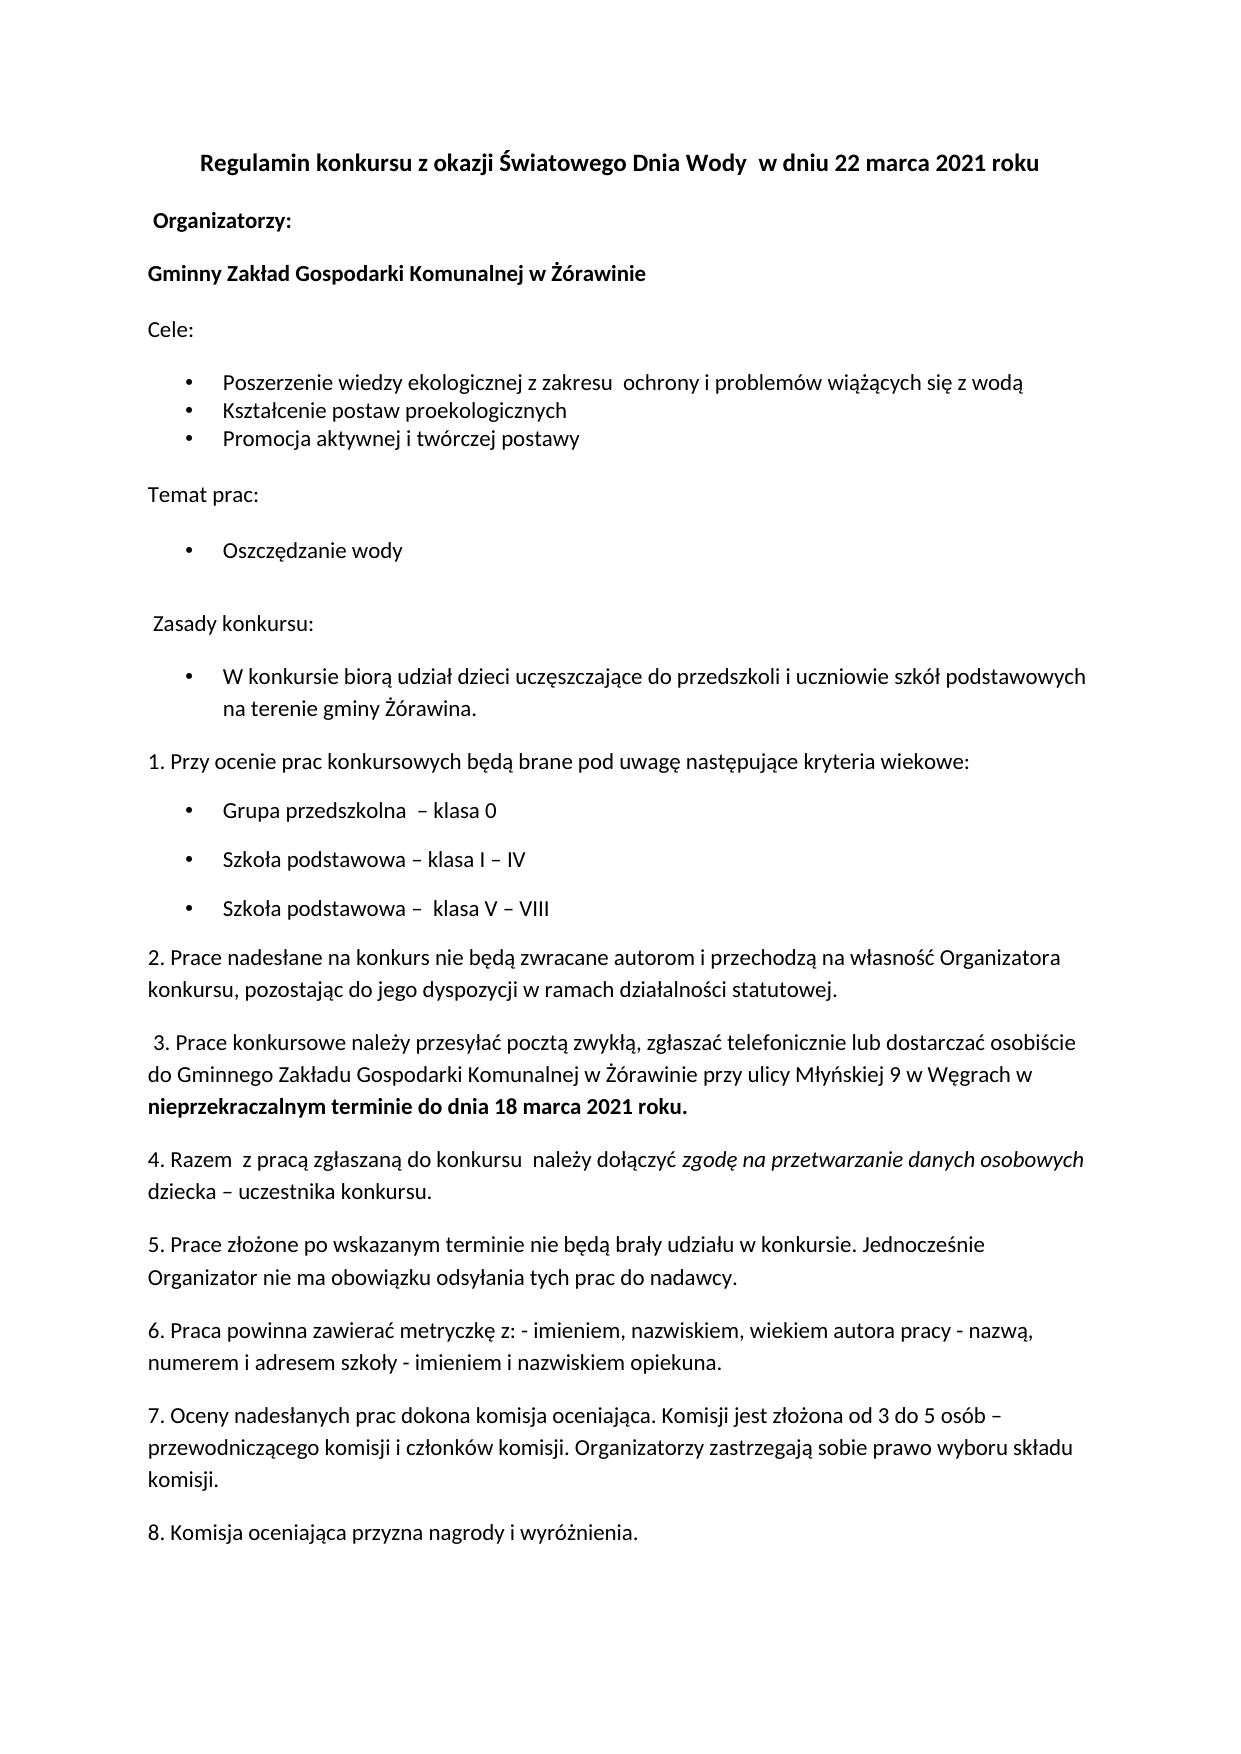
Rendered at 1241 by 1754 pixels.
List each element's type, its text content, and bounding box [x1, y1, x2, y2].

list Grupa przedszkolna – klasa 0 [185, 796, 1093, 824]
list Kształcenie postaw proekologicznych [185, 396, 1093, 424]
text Temat prac: [148, 480, 1093, 508]
text Gminny Zakład Gospodarki Komunalnej w Żórawinie [148, 259, 1093, 287]
text 5. Prace złożone po wskazanym terminie nie będą brały udziału w konkursie. Jednocześnie Organizator nie ma obowiązku odsyłania tych prac do nadawcy. [148, 1231, 1093, 1291]
text 7. Oceny nadesłanych prac dokona komisja oceniająca. Komisji jest złożona od 3 do 5 osób – przewodniczącego komisji i członków komisji. Organizatorzy zastrzegają sobie prawo wyboru składu komisji. [148, 1401, 1093, 1493]
text 8. Komisja oceniająca przyzna nagrody i wyróżnienia. [148, 1518, 1093, 1546]
text 3. Prace konkursowe należy przesyłać pocztą zwykłą, zgłaszać telefonicznie lub dostarczać osobiście do Gminnego Zakładu Gospodarki Komunalnej w Żórawinie przy ulicy Młyńskiej 9 w Węgrach w nieprzekraczalnym terminie do dnia 18 marca 2021 roku. [148, 1028, 1093, 1120]
text Organizatorzy: [148, 206, 1093, 234]
text Regulamin konkursu z okazji Światowego Dnia Wody w dniu 22 marca 2021 roku [148, 148, 1093, 178]
text 4. Razem z pracą zgłaszaną do konkursu należy dołączyć zgodę na przetwarzanie danych osobowych dziecka – uczestnika konkursu. [148, 1145, 1093, 1206]
text 1. Przy ocenie prac konkursowych będą brane pod uwagę następujące kryteria wiekowe: [148, 747, 1093, 775]
list Szkoła podstawowa – klasa I – IV [185, 845, 1093, 873]
text Zasady konkursu: [148, 609, 1093, 637]
list Poszerzenie wiedzy ekologicznej z zakresu ochrony i problemów wiążących się z wodą [185, 368, 1093, 396]
list Szkoła podstawowa – klasa V – VIII [185, 894, 1093, 922]
text 6. Praca powinna zawierać metryczkę z: - imieniem, nazwiskiem, wiekiem autora pracy - nazwą, numerem i adresem szkoły - imieniem i nazwiskiem opiekuna. [148, 1316, 1093, 1376]
list Oszczędzanie wody [185, 536, 1093, 564]
list W konkursie biorą udział dzieci uczęszczające do przedszkoli i uczniowie szkół podstawowych na terenie gminy Żórawina. [185, 662, 1093, 722]
text 2. Prace nadesłane na konkurs nie będą zwracane autorom i przechodzą na własność Organizatora konkursu, pozostając do jego dyspozycji w ramach działalności statutowej. [148, 943, 1093, 1003]
list Promocja aktywnej i twórczej postawy [185, 424, 1093, 452]
text Cele: [148, 315, 1093, 343]
